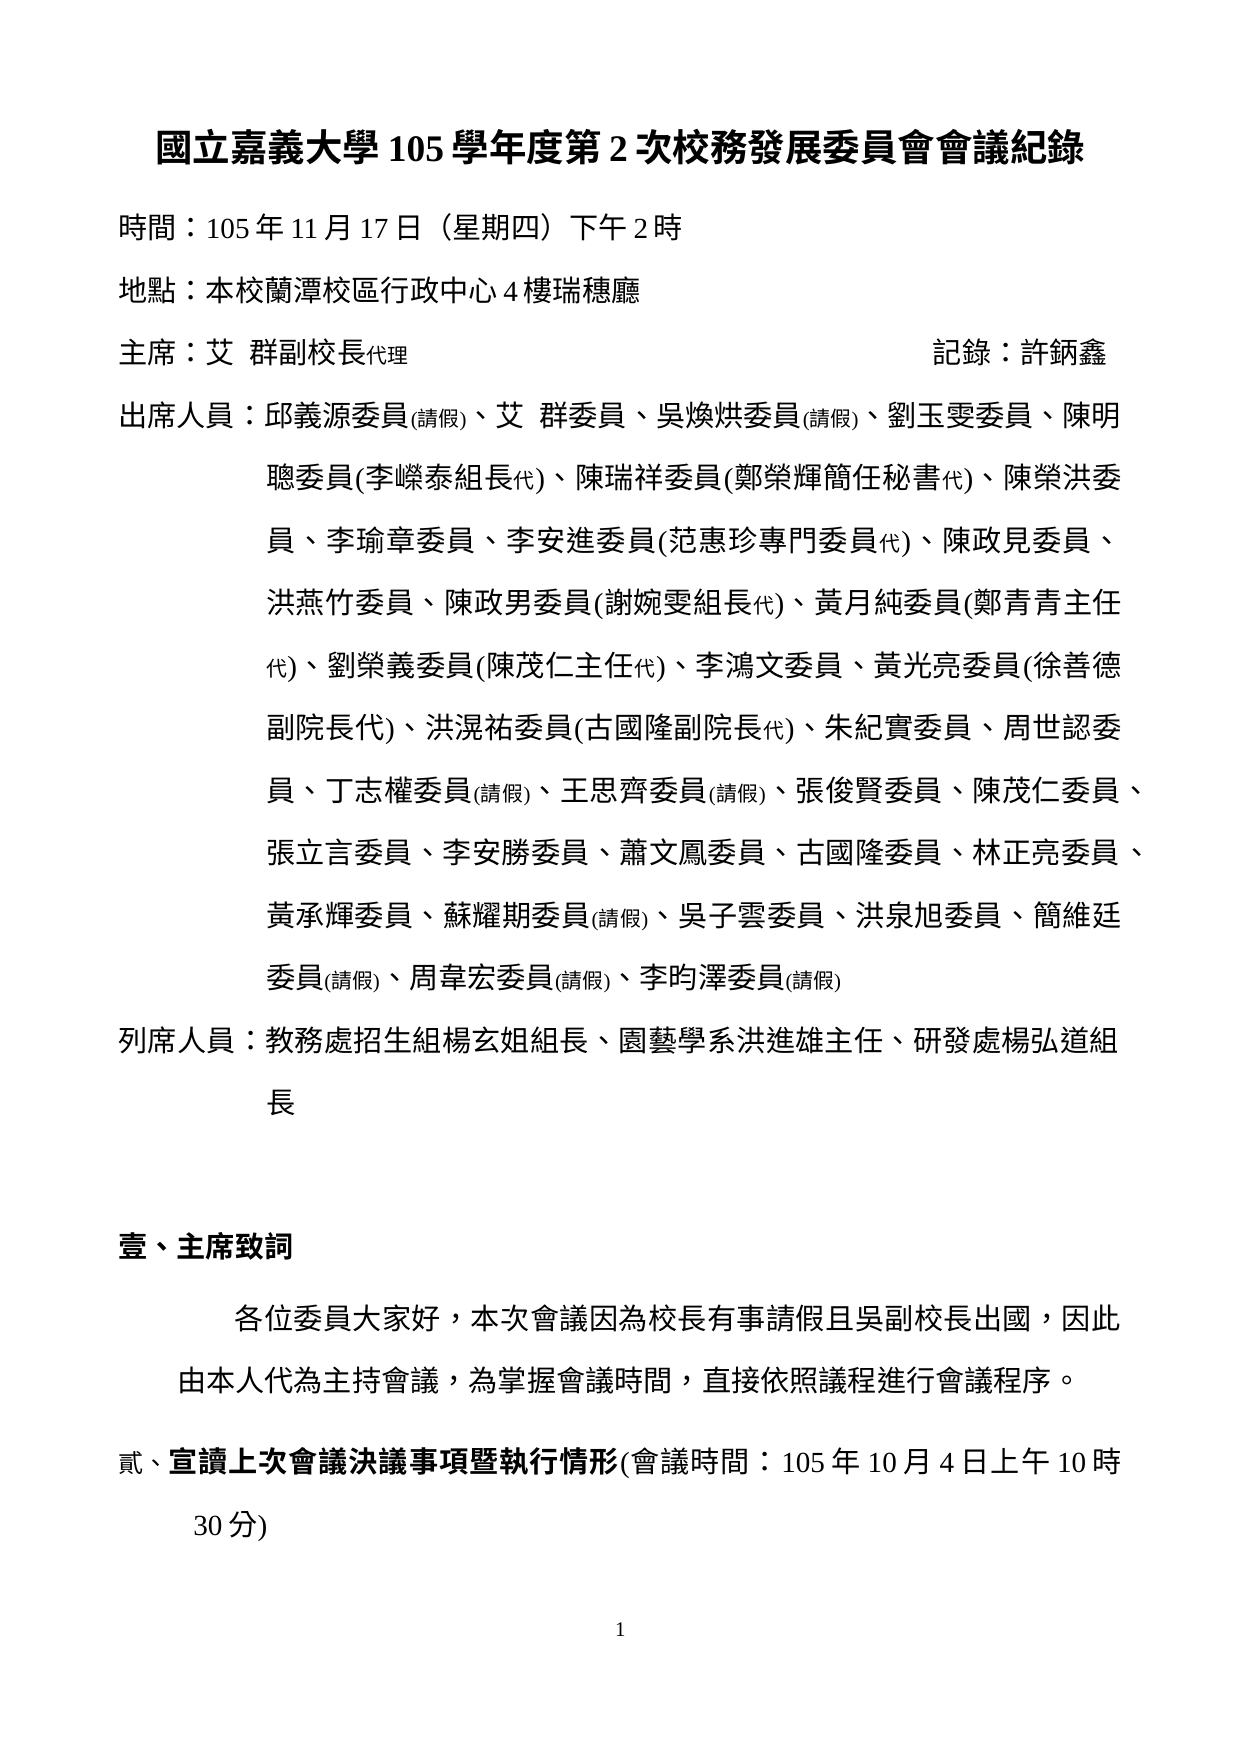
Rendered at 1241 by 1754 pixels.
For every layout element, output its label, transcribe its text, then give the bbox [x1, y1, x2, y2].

text 出席人員：邱義源委員(請假)、艾 群委員、吳煥烘委員(請假)、劉玉雯委員、陳明聰委員(李嶸泰組長代)、陳瑞祥委員(鄭榮輝簡任秘書代)、陳榮洪委員、李瑜章委員、李安進委員(范惠珍專門委員代)、陳政見委員、洪燕竹委員、陳政男委員(謝婉雯組長代)、黃月純委員(鄭青青主任代)、劉榮義委員(陳茂仁主任代)、李鴻文委員、黃光亮委員(徐善德副院長代)、洪滉祐委員(古國隆副院長代)、朱紀實委員、周世認委員、丁志權委員(請假)、王思齊委員(請假)、張俊賢委員、陳茂仁委員、張立言委員、李安勝委員、蕭文鳳委員、古國隆委員、林正亮委員、黃承輝委員、蘇耀期委員(請假)、吳子雲委員、洪泉旭委員、簡維廷委員(請假)、周韋宏委員(請假)、李昀澤委員(請假) [118, 372, 1122, 997]
list 主席致詞 [118, 1203, 1122, 1265]
text 列席人員：教務處招生組楊玄姐組長、園藝學系洪進雄主任、研發處楊弘道組長 [118, 997, 1122, 1122]
text 地點：本校蘭潭校區行政中心4樓瑞穗廳 [118, 247, 1122, 309]
text 時間：105年11月17日（星期四）下午2時 [118, 184, 1122, 247]
text 國立嘉義大學105學年度第2次校務發展委員會會議紀錄 [118, 103, 1122, 165]
text 各位委員大家好，本次會議因為校長有事請假且吳副校長出國，因此由本人代為主持會議，為掌握會議時間，直接依照議程進行會議程序。 [177, 1275, 1122, 1400]
text 主席：艾 群副校長代理 記錄：許鈵鑫 [118, 309, 1122, 372]
list 宣讀上次會議決議事項暨執行情形(會議時間：105年10月4日上午10時30分) [118, 1418, 1122, 1543]
